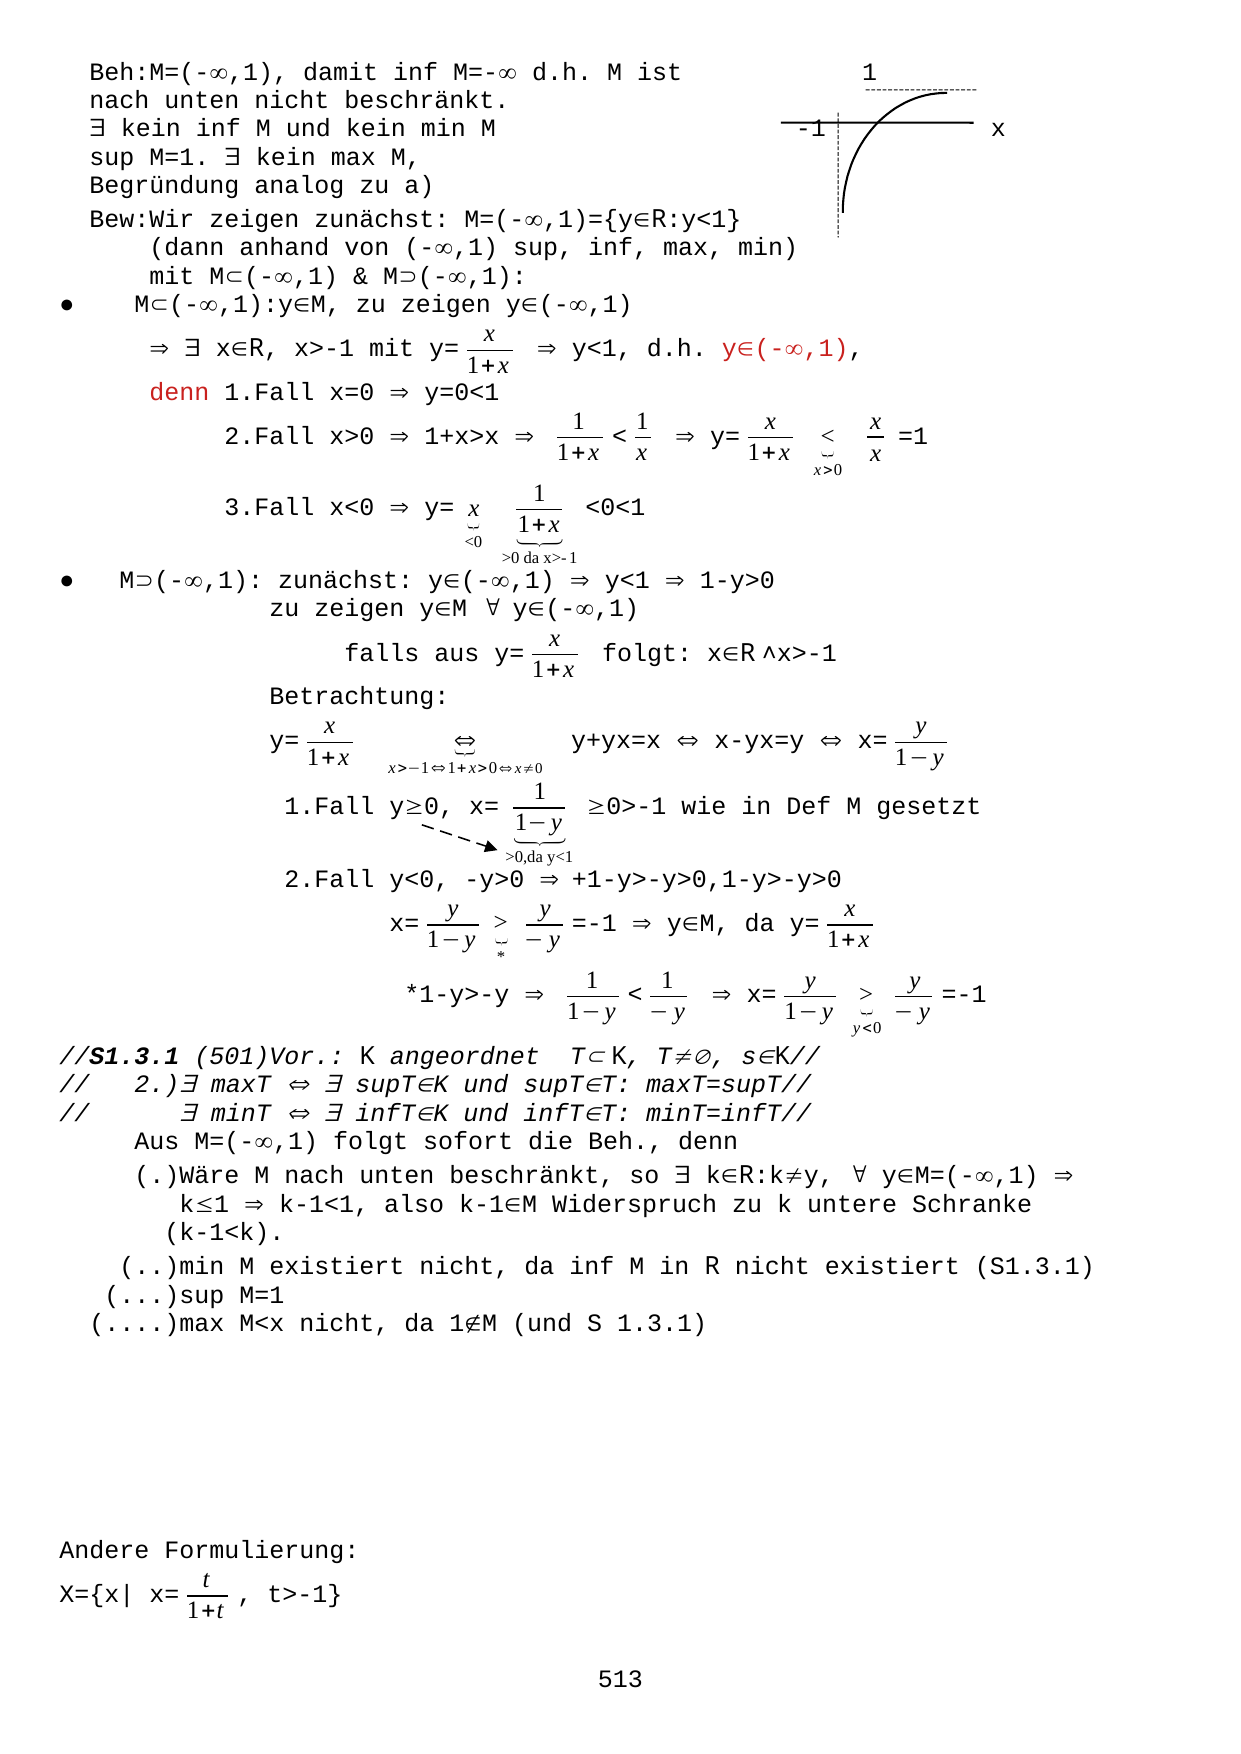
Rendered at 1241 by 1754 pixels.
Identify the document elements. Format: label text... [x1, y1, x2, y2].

text ● M(-,1): zunächst: y(-,1)  y<1  1-y>0 [59, 568, 1181, 596]
text Aus M=(-,1) folgt sofort die Beh., denn [59, 1129, 1181, 1157]
text falls aus y= folgt: xR ˄x>-1 [59, 624, 1181, 683]
text Begründung analog zu a) [59, 172, 847, 201]
text (k-1<k). [59, 1219, 1181, 1248]
text ● M(-,1):yM, zu zeigen y(-,1)   xR, x>-1 mit y=  y<1, d.h. y(-,1), [59, 292, 1181, 379]
text [947, 172, 1181, 201]
text Beh:M=(-,1), damit inf M=- d.h. M ist 1 [59, 59, 1181, 87]
text //S1.3.1 (501)Vor.: K angeordnet T K, T, sK// [59, 1038, 1181, 1072]
text (....)max M<x nicht, da 1M (und S 1.3.1) [59, 1311, 1181, 1339]
text x==-1  yM, da y= [59, 894, 1181, 966]
text y= y+yx=x  x-yx=y  x= [59, 712, 1181, 777]
text (...)sup M=1 [59, 1282, 1181, 1311]
text mit M(-,1) & M(-,1): [59, 263, 1181, 292]
text 2.Fall x>0  1+x>x  <  y==1 [59, 407, 1181, 479]
text // 2.) maxT   supTK und supTT: maxT=supT// [59, 1072, 1181, 1100]
text 3.Fall x<0  y=<0<1 [59, 479, 1181, 568]
text nach unten nicht beschränkt. [59, 87, 1181, 116]
text x [947, 116, 1181, 144]
text Andere Formulierung: [59, 1537, 1181, 1566]
text Betrachtung: [59, 683, 1181, 712]
text //  minT   infTK und infTT: minT=infT// [59, 1100, 1181, 1129]
text zu zeigen yM  y(-,1) [59, 596, 1181, 624]
text k1  k-1<1, also k-1M Widerspruch zu k untere Schranke [59, 1191, 1181, 1219]
text 2.Fall y<0, -y>0  +1-y>-y>0,1-y>-y>0 [59, 866, 1181, 894]
text denn 1.Fall x=0  y=0<1 [59, 379, 1181, 407]
text (dann anhand von (-,1) sup, inf, max, min) [59, 235, 1181, 263]
text [947, 144, 1181, 172]
text (.)Wäre M nach unten beschränkt, so  kR:ky,  yM=(-,1)  [59, 1157, 1181, 1191]
text 1.Fall y0, x=0>-1 wie in Def M gesetzt [59, 777, 1181, 866]
text X={x| x=, t>-1} [59, 1566, 1181, 1625]
text sup M=1.  kein max M, [59, 144, 859, 172]
text Bew:Wir zeigen zunächst: M=(-,1)={yR:y<1} [59, 201, 1181, 235]
text *1-y>-y  <  x==-1 [59, 966, 1181, 1038]
text (..)min M existiert nicht, da inf M in R nicht existiert (S1.3.1) [59, 1248, 1181, 1282]
text  kein inf M und kein min M -1 [59, 116, 882, 144]
